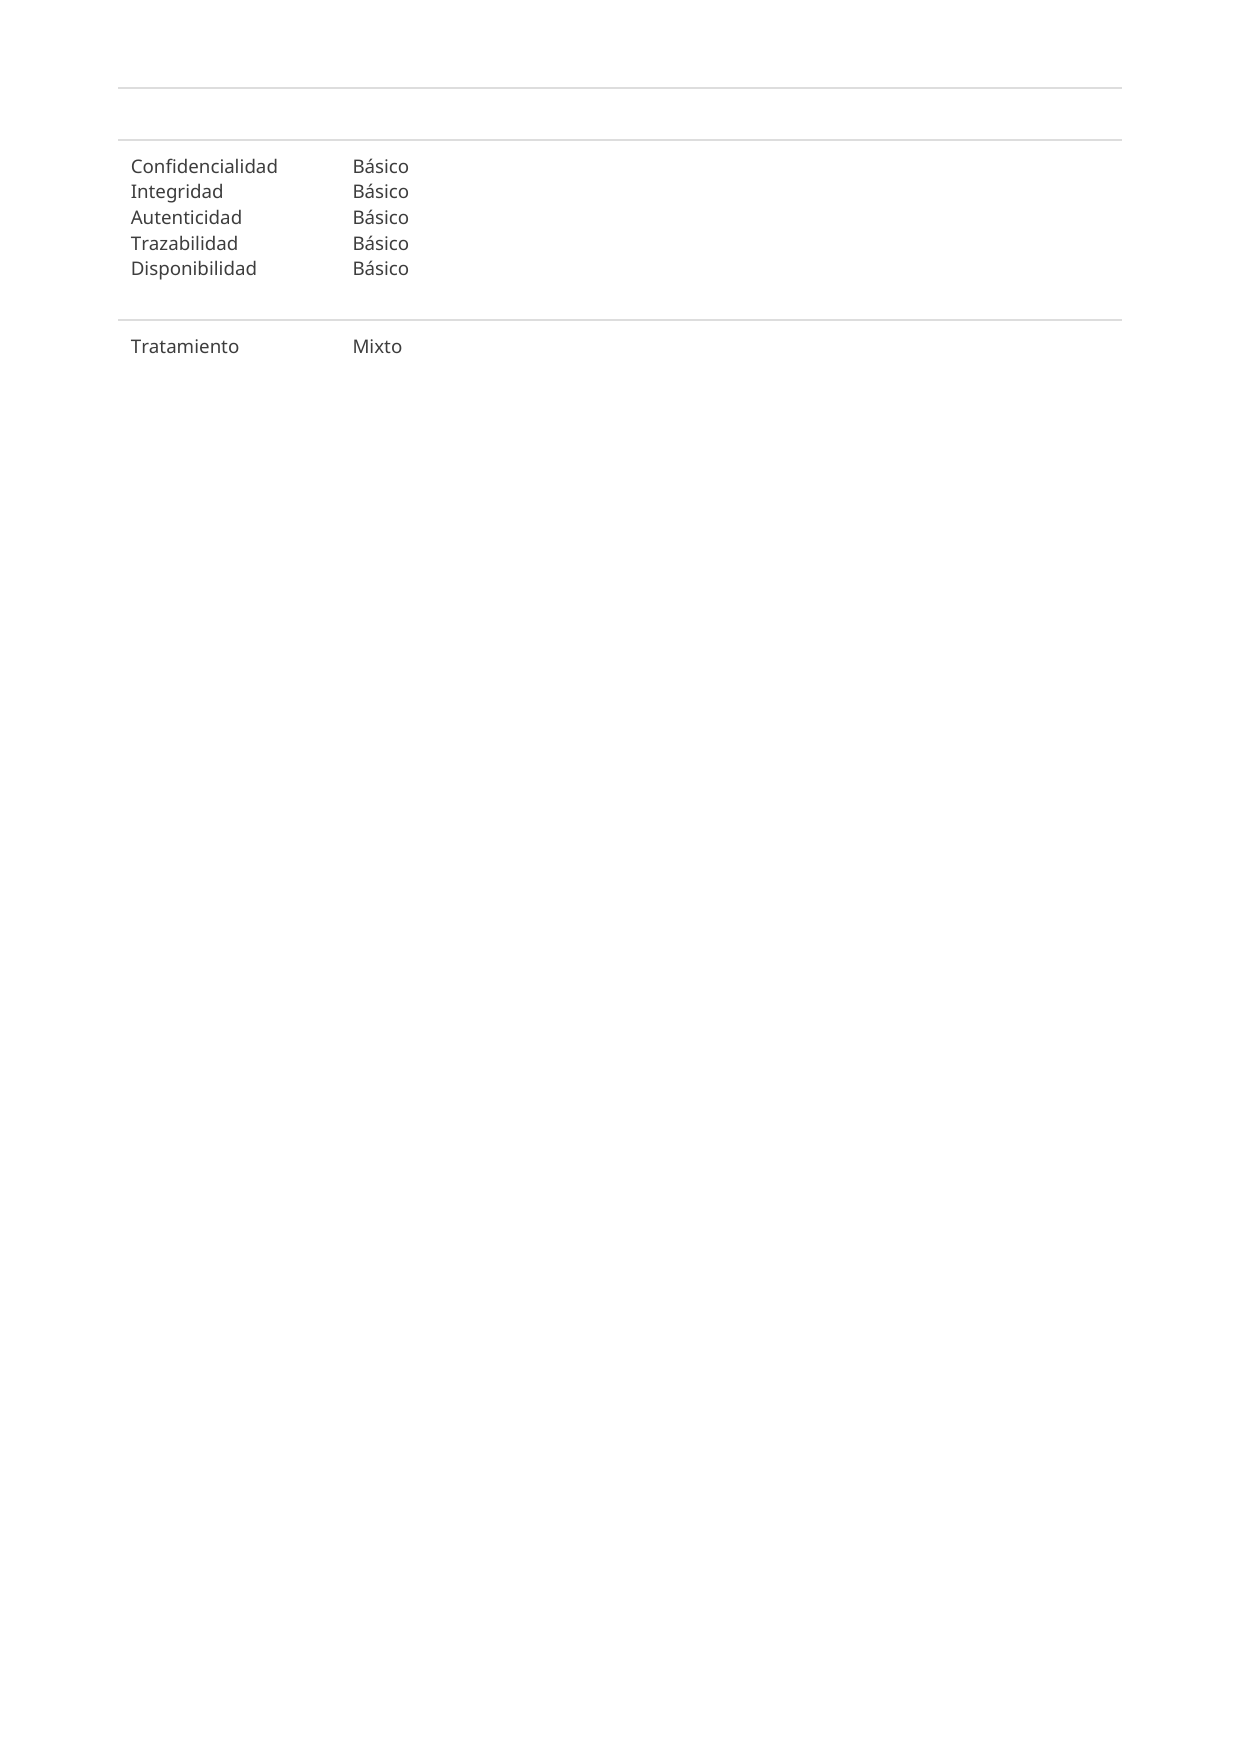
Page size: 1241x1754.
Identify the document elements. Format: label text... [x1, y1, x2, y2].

table_cell Confidencialidad Integridad Autenticidad Trazabilidad Disponibilidad [118, 141, 340, 319]
table_cell [340, 89, 1122, 139]
table_cell Tratamiento [118, 321, 340, 371]
table_cell [118, 89, 340, 139]
table_cell Mixto [340, 321, 1122, 371]
table_cell Básico Básico Básico Básico Básico [340, 141, 1122, 319]
